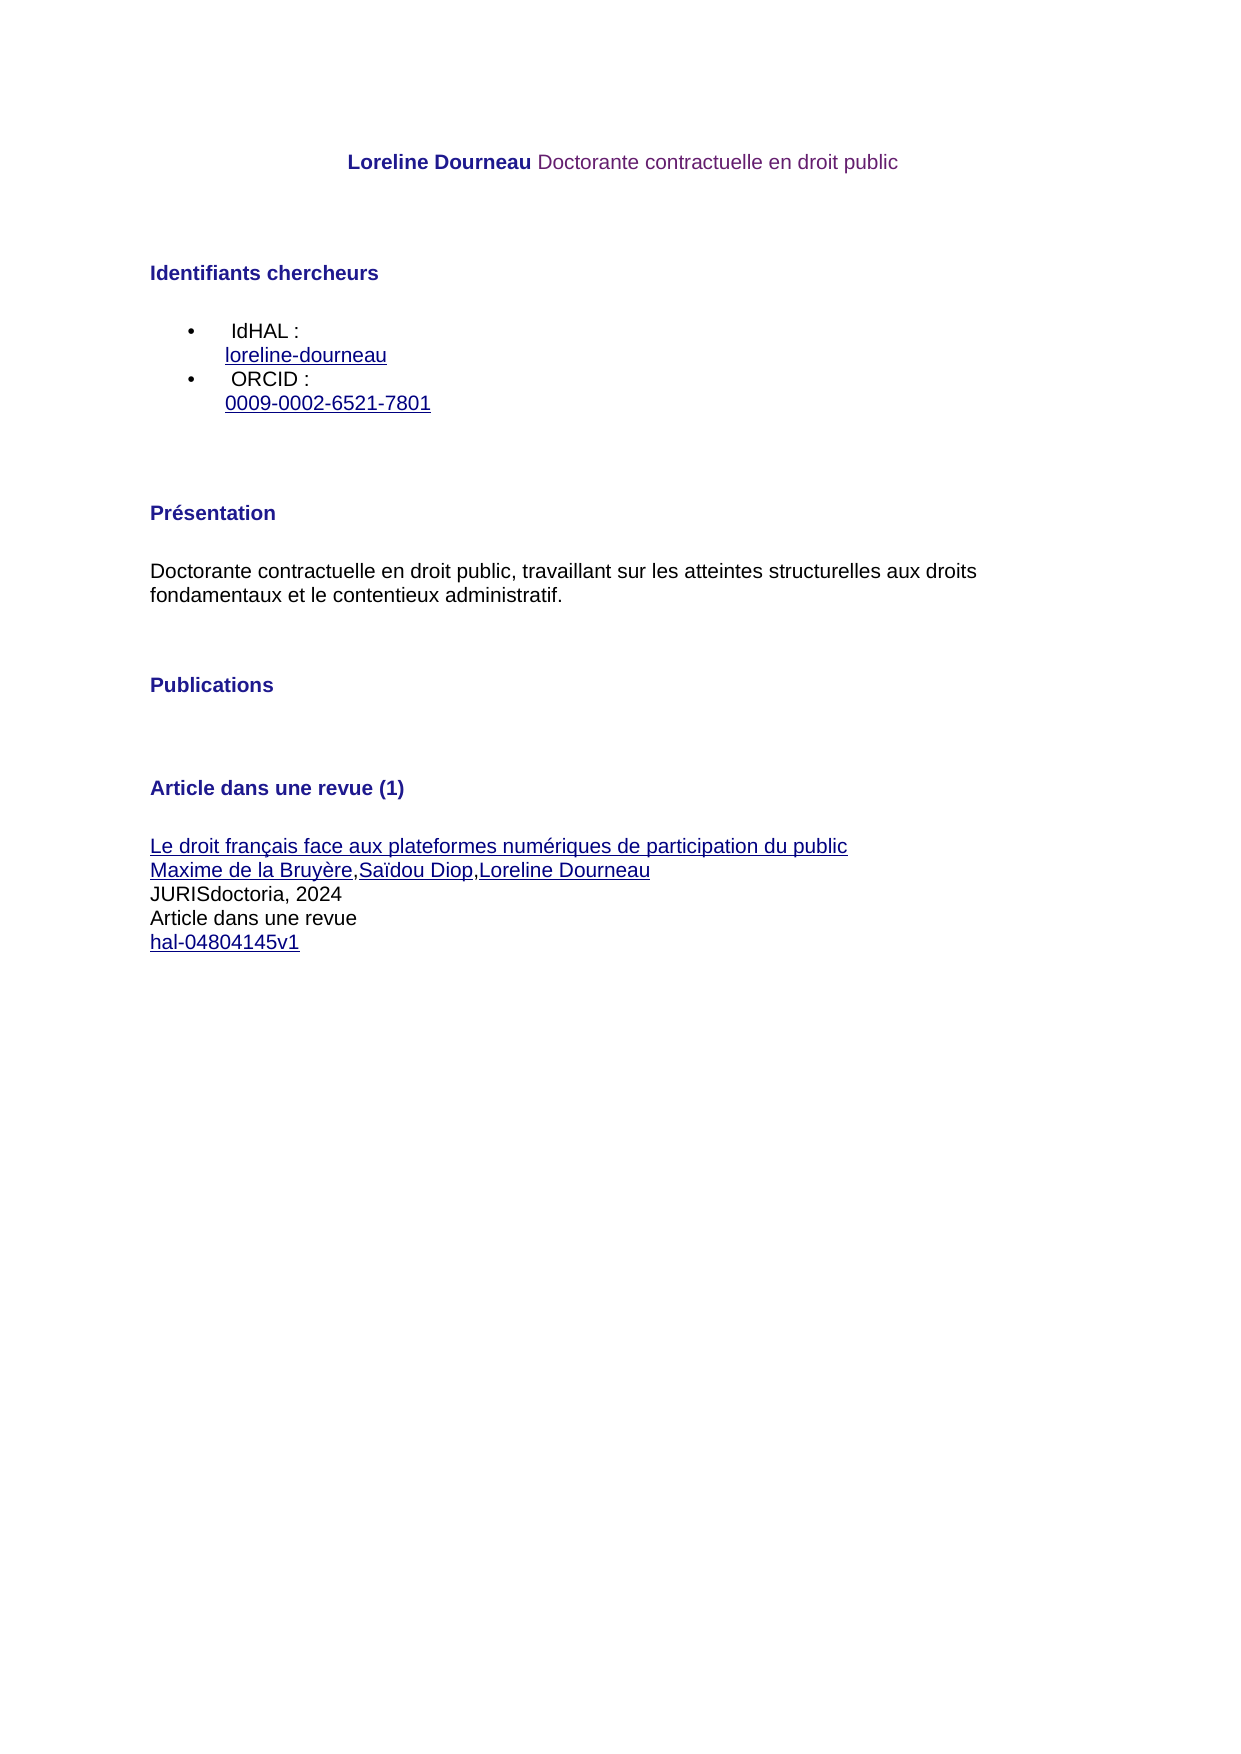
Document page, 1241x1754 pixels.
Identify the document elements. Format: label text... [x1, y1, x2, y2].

list 0009-0002-6521-7801 [187, 391, 1090, 414]
list IdHAL : [187, 319, 1090, 343]
text Doctorante contractuelle en droit public, travaillant sur les atteintes structurelles aux droits fondamentaux et le contentieux administratif. [150, 559, 1090, 607]
subtitle Loreline Dourneau Doctorante contractuelle en droit public [150, 150, 1090, 174]
subtitle Présentation [150, 501, 1090, 525]
table_header Le droit français face aux plateformes numériques de participation du public Maxime de la Bruyère,Saïdou Diop,Loreline Dourneau JURISdoctoria, 2024 Article dans une revue hal-04804145v1 [150, 834, 1090, 954]
subtitle Article dans une revue (1) [150, 776, 1090, 800]
subtitle Identifiants chercheurs [150, 260, 1090, 284]
list loreline-dourneau [187, 343, 1090, 367]
subtitle Publications [150, 673, 1090, 697]
list ORCID : [187, 367, 1090, 391]
